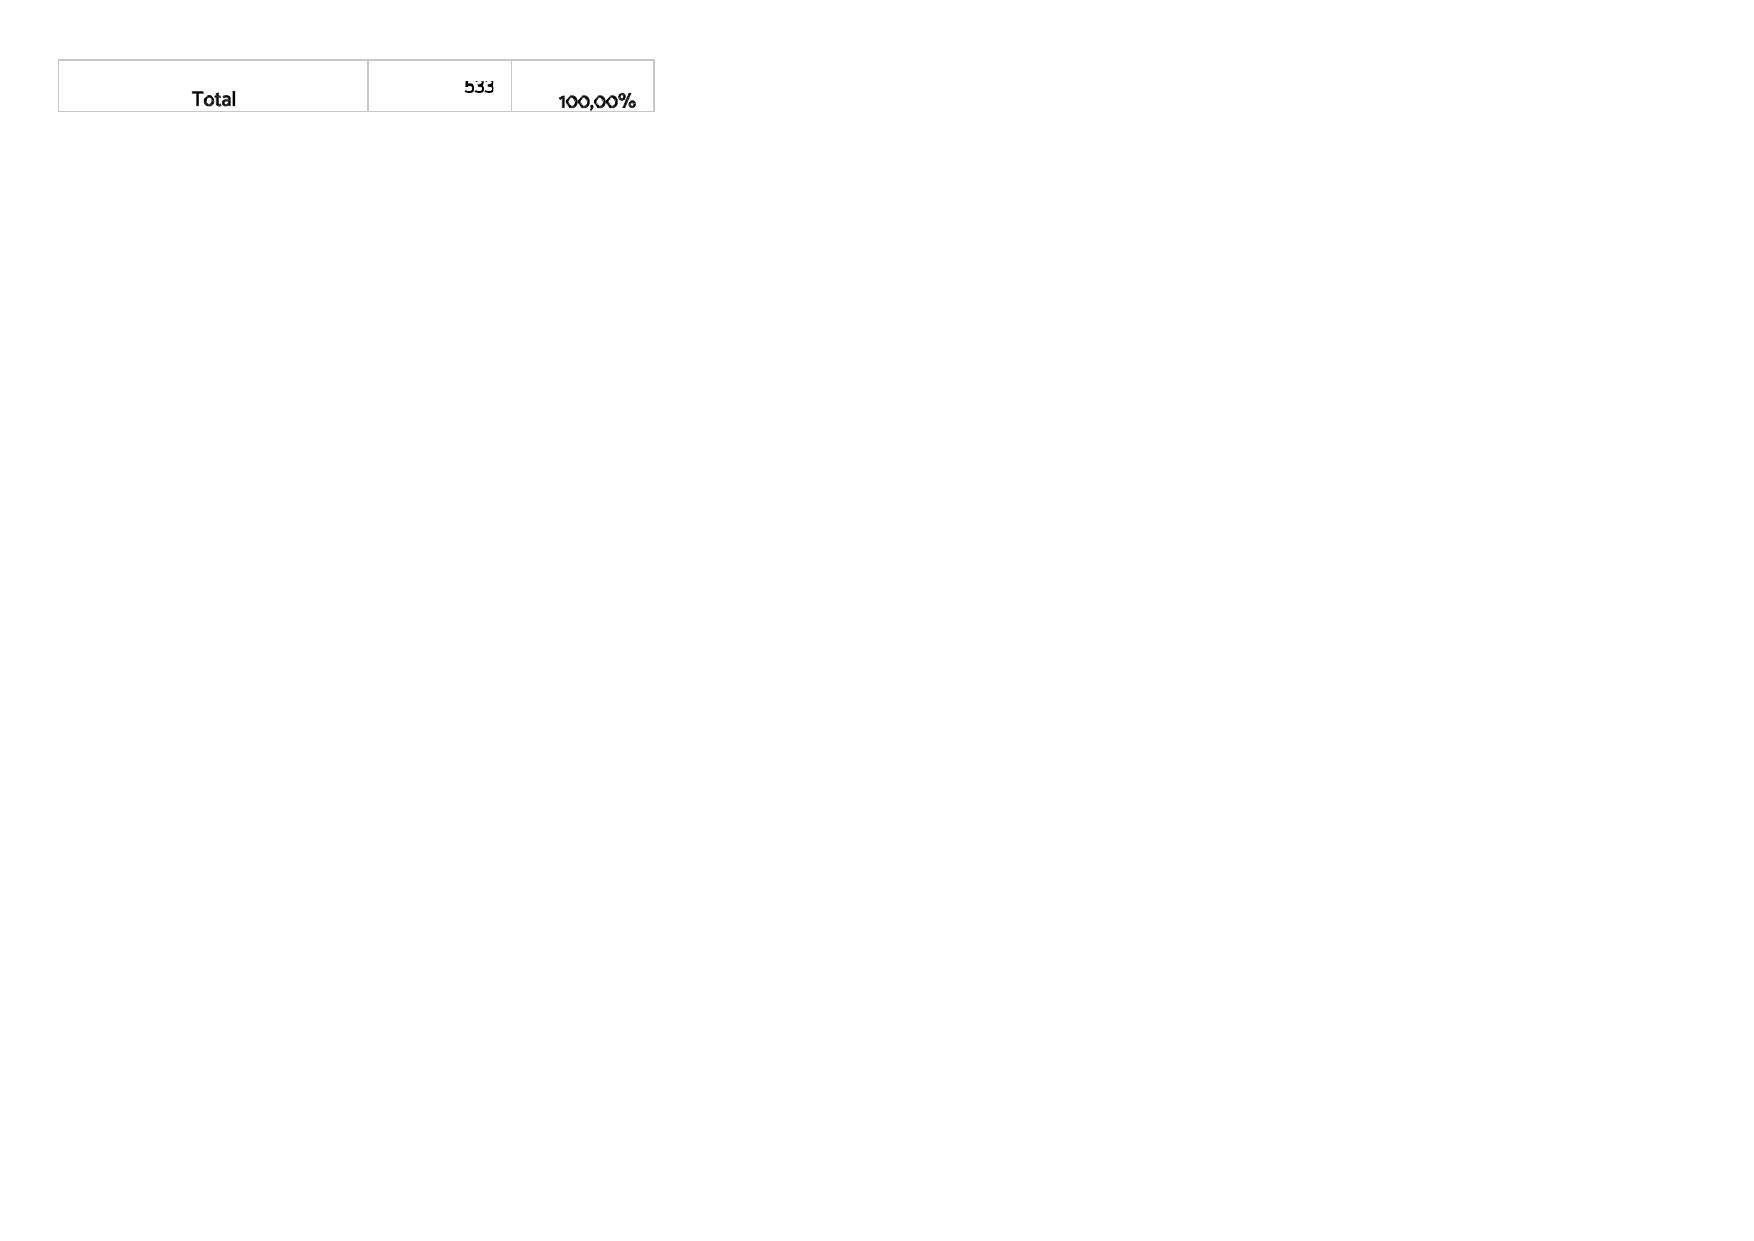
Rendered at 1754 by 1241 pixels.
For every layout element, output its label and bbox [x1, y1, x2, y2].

table_cell [512, 61, 653, 111]
table_cell [369, 61, 511, 111]
picture [464, 81, 494, 93]
table_cell [59, 61, 367, 111]
